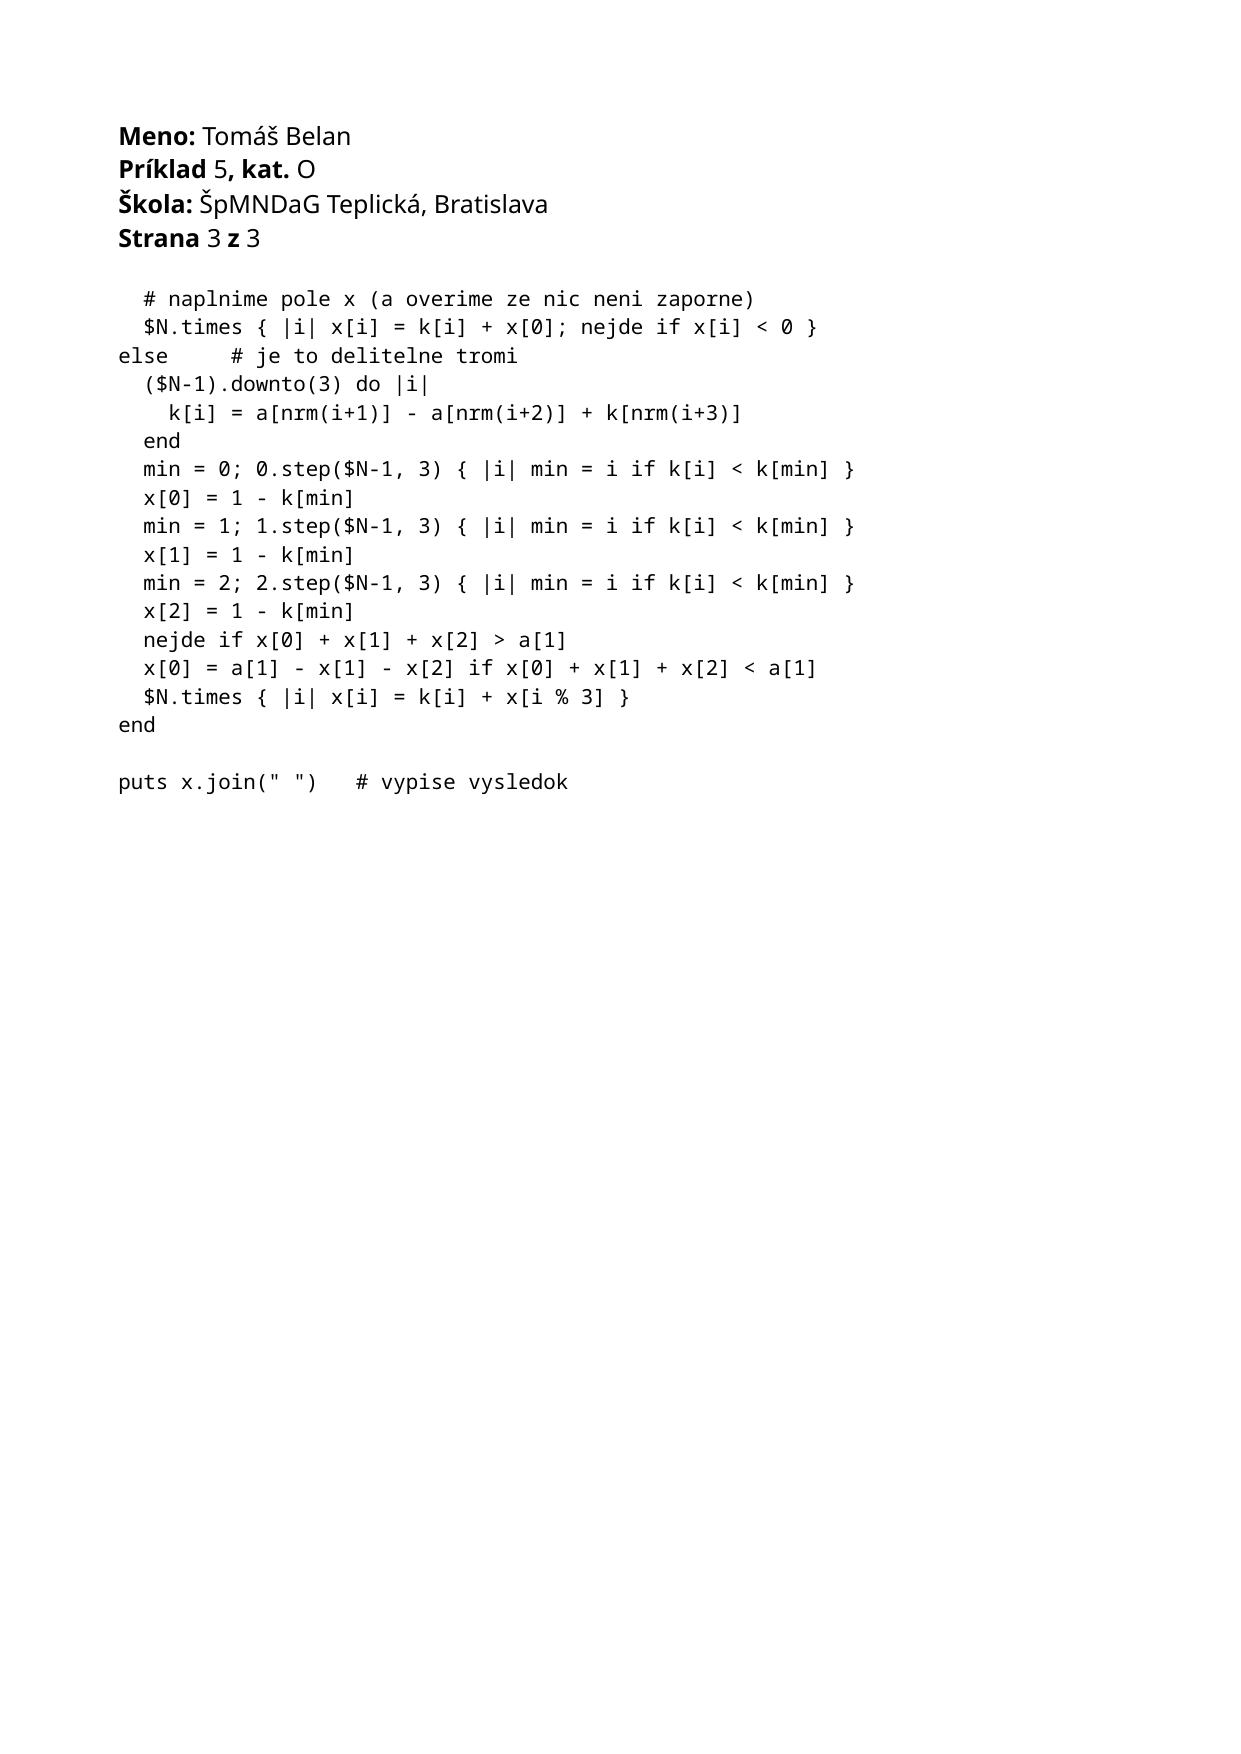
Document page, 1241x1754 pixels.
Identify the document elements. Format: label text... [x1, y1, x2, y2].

text else # je to delitelne tromi [118, 341, 1122, 369]
text x[0] = a[1] - x[1] - x[2] if x[0] + x[1] + x[2] < a[1] [118, 653, 1122, 682]
text $N.times { |i| x[i] = k[i] + x[i % 3] } [118, 682, 1122, 710]
text $N.times { |i| x[i] = k[i] + x[0]; nejde if x[i] < 0 } [118, 312, 1122, 341]
text nejde if x[0] + x[1] + x[2] > a[1] [118, 625, 1122, 653]
text end [118, 426, 1122, 454]
text min = 1; 1.step($N-1, 3) { |i| min = i if k[i] < k[min] } [118, 511, 1122, 540]
text end [118, 710, 1122, 739]
text puts x.join(" ") # vypise vysledok [118, 767, 1122, 796]
text x[2] = 1 - k[min] [118, 597, 1122, 625]
text min = 0; 0.step($N-1, 3) { |i| min = i if k[i] < k[min] } [118, 454, 1122, 483]
text min = 2; 2.step($N-1, 3) { |i| min = i if k[i] < k[min] } [118, 568, 1122, 597]
text k[i] = a[nrm(i+1)] - a[nrm(i+2)] + k[nrm(i+3)] [118, 398, 1122, 426]
text ($N-1).downto(3) do |i| [118, 369, 1122, 398]
text x[1] = 1 - k[min] [118, 540, 1122, 568]
text # naplnime pole x (a overime ze nic neni zaporne) [118, 284, 1122, 312]
text x[0] = 1 - k[min] [118, 483, 1122, 511]
